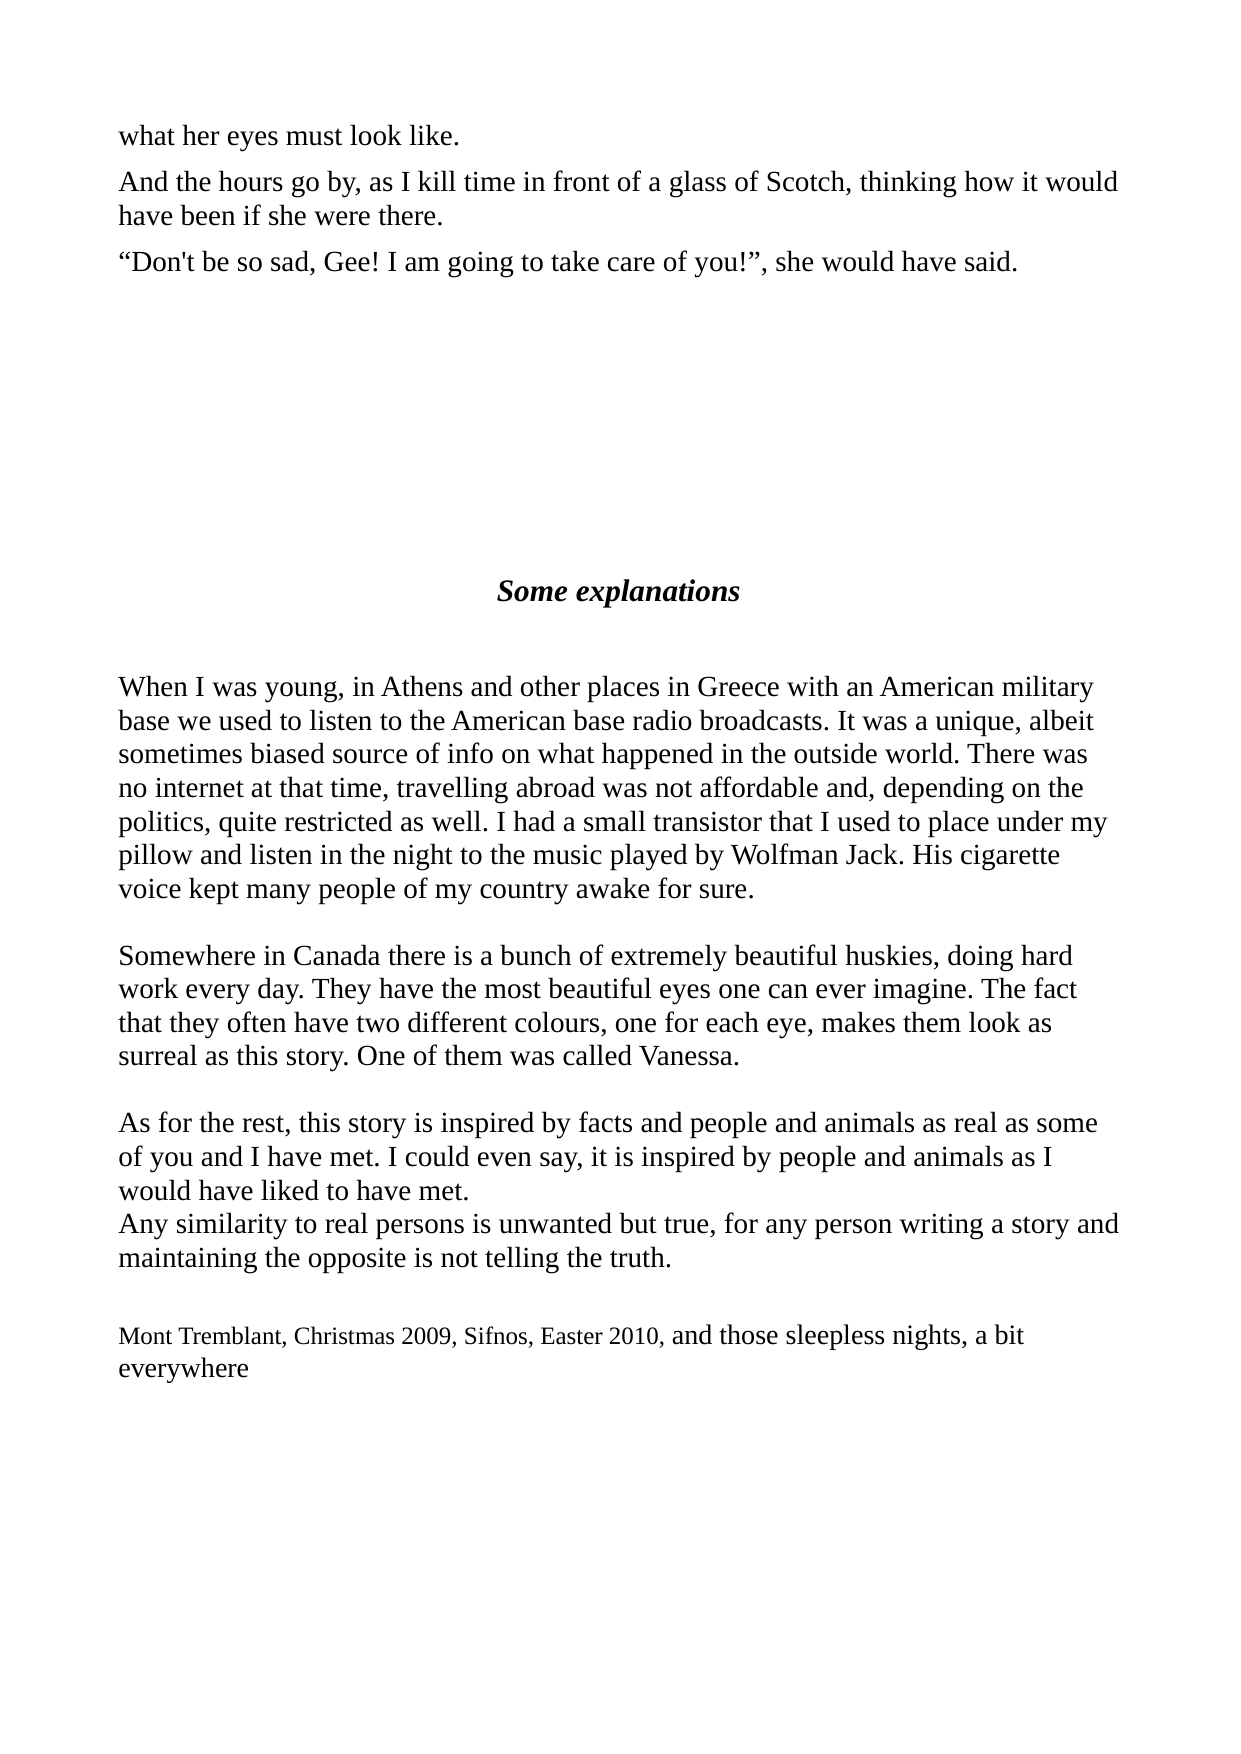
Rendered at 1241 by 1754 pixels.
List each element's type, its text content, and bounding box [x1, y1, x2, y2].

text what her eyes must look like. [118, 118, 1122, 152]
text Any similarity to real persons is unwanted but true, for any person writing a story and maintaining the opposite is not telling the truth. [118, 1206, 1122, 1273]
text As for the rest, this story is inspired by facts and people and animals as real as some of you and I have met. I could even say, it is inspired by people and animals as I would have liked to have met. [118, 1106, 1122, 1206]
text And the hours go by, as I kill time in front of a glass of Scotch, thinking how it would have been if she were there. [118, 164, 1122, 231]
text Some explanations [118, 573, 1122, 609]
text Somewhere in Canada there is a bunch of extremely beautiful huskies, doing hard work every day. They have the most beautiful eyes one can ever imagine. The fact that they often have two different colours, one for each eye, makes them look as surreal as this story. One of them was called Vanessa. [118, 938, 1122, 1072]
text When I was young, in Athens and other places in Greece with an American military base we used to listen to the American base radio broadcasts. It was a unique, albeit sometimes biased source of info on what happened in the outside world. There was no internet at that time, travelling abroad was not affordable and, depending on the politics, quite restricted as well. I had a small transistor that I used to place under my pillow and listen in the night to the music played by Wolfman Jack. His cigarette voice kept many people of my country awake for sure. [118, 669, 1122, 904]
text Mont Tremblant, Christmas 2009, Sifnos, Easter 2010, and those sleepless nights, a bit everywhere [118, 1318, 1122, 1383]
text “Don't be so sad, Gee! I am going to take care of you!”, she would have said. [118, 244, 1122, 277]
